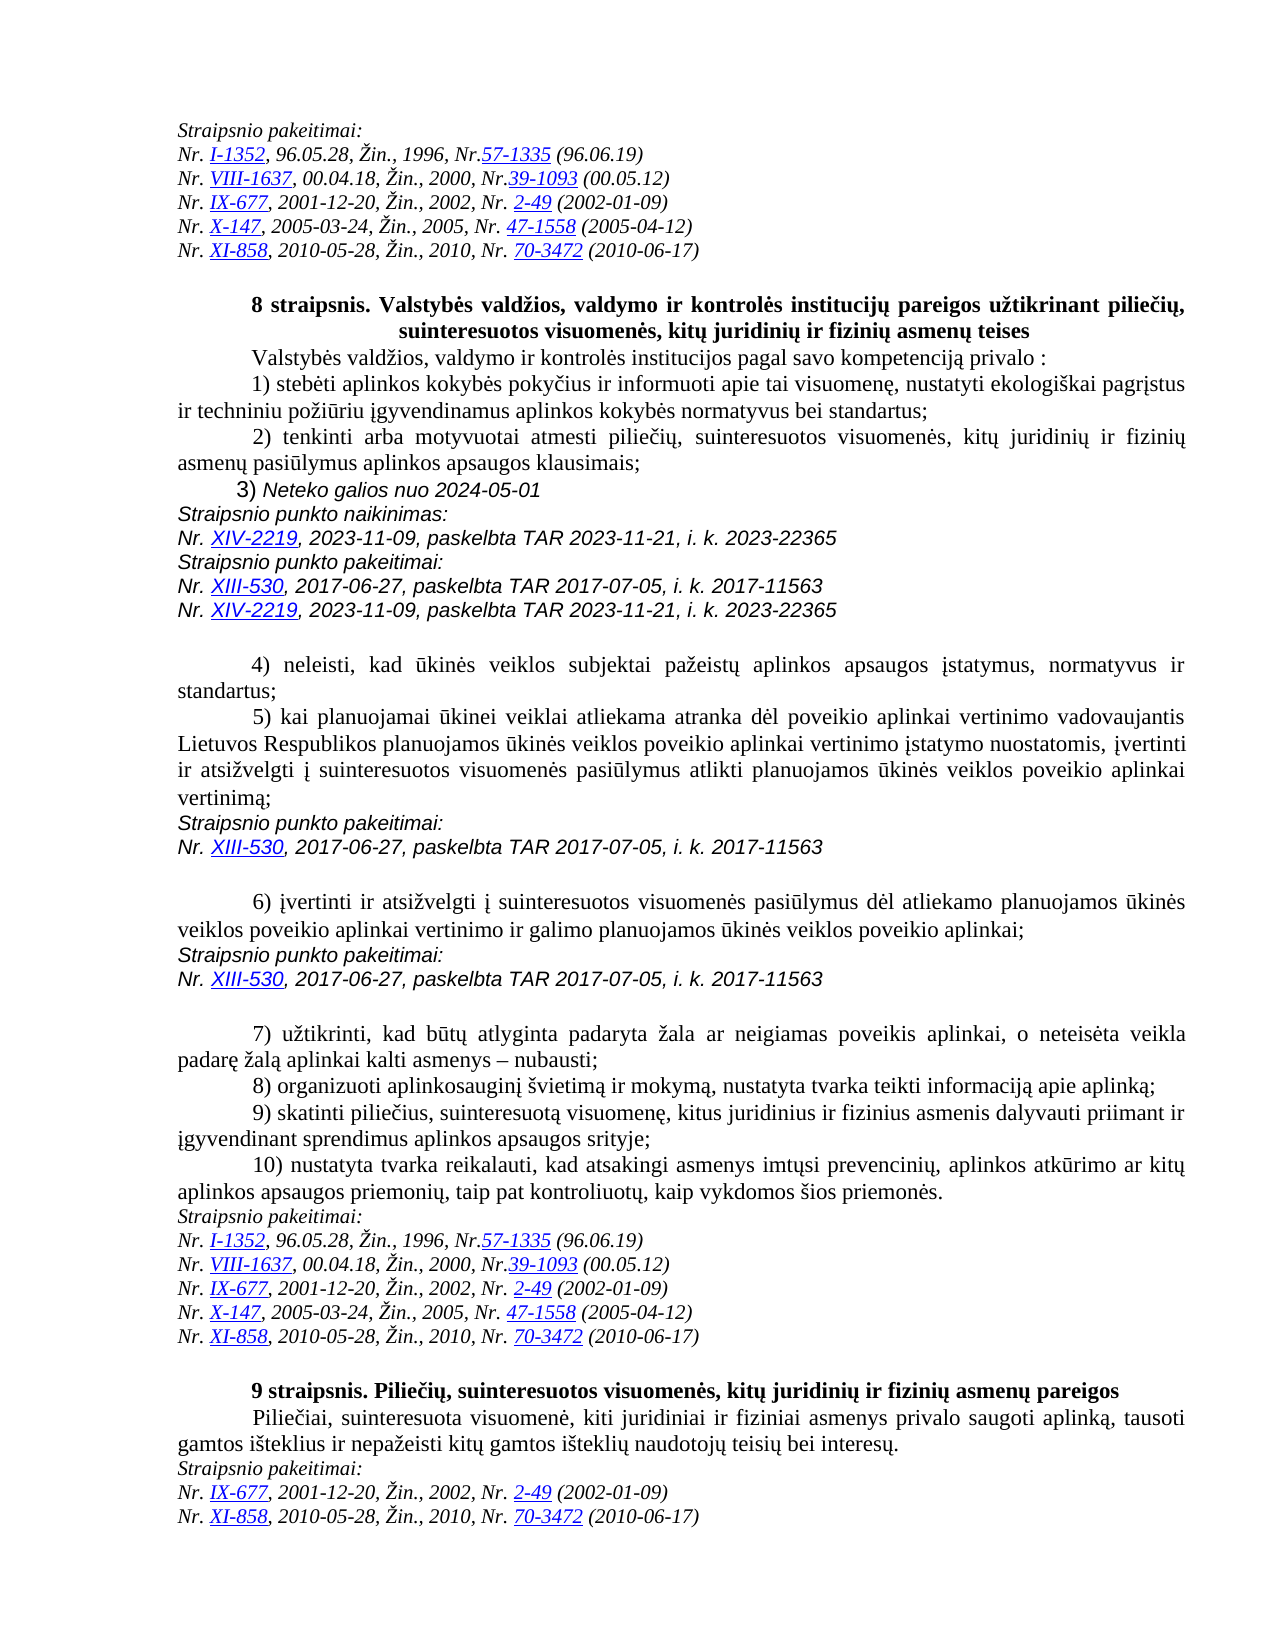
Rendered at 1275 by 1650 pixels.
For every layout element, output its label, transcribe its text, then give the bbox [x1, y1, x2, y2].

text 3) Neteko galios nuo 2024-05-01 [177, 476, 1186, 502]
text 1) stebėti aplinkos kokybės pokyčius ir informuoti apie tai visuomenę, nustatyti ekologiškai pagrįstus ir techniniu požiūriu įgyvendinamus aplinkos kokybės normatyvus bei standartus; [177, 370, 1186, 423]
text Nr. XIV-2219, 2023-11-09, paskelbta TAR 2023-11-21, i. k. 2023-22365 [177, 526, 1186, 550]
text 6) įvertinti ir atsižvelgti į suinteresuotos visuomenės pasiūlymus dėl atliekamo planuojamos ūkinės veiklos poveikio aplinkai vertinimo ir galimo planuojamos ūkinės veiklos poveikio aplinkai; [177, 888, 1186, 943]
text Nr. IX-677, 2001-12-20, Žin., 2002, Nr. 2-49 (2002-01-09) [177, 1276, 1186, 1300]
text Nr. XI-858, 2010-05-28, Žin., 2010, Nr. 70-3472 (2010-06-17) [177, 1504, 1186, 1528]
text 8) organizuoti aplinkosauginį švietimą ir mokymą, nustatyta tvarka teikti informaciją apie aplinką; [177, 1072, 1186, 1099]
text 9 straipsnis. Piliečių, suinteresuotos visuomenės, kitų juridinių ir fizinių asmenų pareigos [251, 1377, 1186, 1403]
text Straipsnio pakeitimai: [177, 1456, 1186, 1480]
text 9) skatinti piliečius, suinteresuotą visuomenę, kitus juridinius ir fizinius asmenis dalyvauti priimant ir įgyvendinant sprendimus aplinkos apsaugos srityje; [177, 1099, 1186, 1151]
text Nr. IX-677, 2001-12-20, Žin., 2002, Nr. 2-49 (2002-01-09) [177, 190, 1186, 214]
text 5) kai planuojamai ūkinei veiklai atliekama atranka dėl poveikio aplinkai vertinimo vadovaujantis Lietuvos Respublikos planuojamos ūkinės veiklos poveikio aplinkai vertinimo įstatymo nuostatomis, įvertinti ir atsižvelgti į suinteresuotos visuomenės pasiūlymus atlikti planuojamos ūkinės veiklos poveikio aplinkai vertinimą; [177, 703, 1186, 811]
text Straipsnio punkto pakeitimai: [177, 811, 1186, 835]
text Nr. VIII-1637, 00.04.18, Žin., 2000, Nr.39-1093 (00.05.12) [177, 1252, 1186, 1276]
text Nr. IX-677, 2001-12-20, Žin., 2002, Nr. 2-49 (2002-01-09) [177, 1480, 1186, 1504]
text Nr. XIII-530, 2017-06-27, paskelbta TAR 2017-07-05, i. k. 2017-11563 [177, 967, 1186, 991]
text Nr. XI-858, 2010-05-28, Žin., 2010, Nr. 70-3472 (2010-06-17) [177, 1324, 1186, 1348]
text Straipsnio punkto naikinimas: [177, 502, 1186, 526]
text 10) nustatyta tvarka reikalauti, kad atsakingi asmenys imtųsi prevencinių, aplinkos atkūrimo ar kitų aplinkos apsaugos priemonių, taip pat kontroliuotų, kaip vykdomos šios priemonės. [177, 1151, 1186, 1204]
text 4) neleisti, kad ūkinės veiklos subjektai pažeistų aplinkos apsaugos įstatymus, normatyvus ir standartus; [177, 651, 1186, 703]
text 7) užtikrinti, kad būtų atlyginta padaryta žala ar neigiamas poveikis aplinkai, o neteisėta veikla padarę žalą aplinkai kalti asmenys – nubausti; [177, 1019, 1186, 1072]
text Nr. X-147, 2005-03-24, Žin., 2005, Nr. 47-1558 (2005-04-12) [177, 214, 1186, 238]
text Straipsnio punkto pakeitimai: [177, 550, 1186, 574]
text Nr. XIV-2219, 2023-11-09, paskelbta TAR 2023-11-21, i. k. 2023-22365 [177, 598, 1186, 622]
text 2) tenkinti arba motyvuotai atmesti piliečių, suinteresuotos visuomenės, kitų juridinių ir fizinių asmenų pasiūlymus aplinkos apsaugos klausimais; [177, 423, 1186, 476]
text Nr. I-1352, 96.05.28, Žin., 1996, Nr.57-1335 (96.06.19) [177, 1228, 1186, 1252]
text 8 straipsnis. Valstybės valdžios, valdymo ir kontrolės institucijų pareigos užtikrinant piliečių, suinteresuotos visuomenės, kitų juridinių ir fizinių asmenų teises [251, 291, 1186, 344]
text Nr. VIII-1637, 00.04.18, Žin., 2000, Nr.39-1093 (00.05.12) [177, 166, 1186, 190]
text Valstybės valdžios, valdymo ir kontrolės institucijos pagal savo kompetenciją privalo : [177, 344, 1186, 370]
text Nr. XI-858, 2010-05-28, Žin., 2010, Nr. 70-3472 (2010-06-17) [177, 238, 1186, 262]
text Straipsnio pakeitimai: [177, 1204, 1186, 1228]
text Nr. XIII-530, 2017-06-27, paskelbta TAR 2017-07-05, i. k. 2017-11563 [177, 574, 1186, 598]
text Nr. I-1352, 96.05.28, Žin., 1996, Nr.57-1335 (96.06.19) [177, 142, 1186, 166]
text Nr. X-147, 2005-03-24, Žin., 2005, Nr. 47-1558 (2005-04-12) [177, 1300, 1186, 1324]
text Piliečiai, suinteresuota visuomenė, kiti juridiniai ir fiziniai asmenys privalo saugoti aplinką, tausoti gamtos išteklius ir nepažeisti kitų gamtos išteklių naudotojų teisių bei interesų. [177, 1403, 1186, 1456]
text Straipsnio pakeitimai: [177, 118, 1186, 142]
text Straipsnio punkto pakeitimai: [177, 943, 1186, 967]
text Nr. XIII-530, 2017-06-27, paskelbta TAR 2017-07-05, i. k. 2017-11563 [177, 835, 1186, 859]
